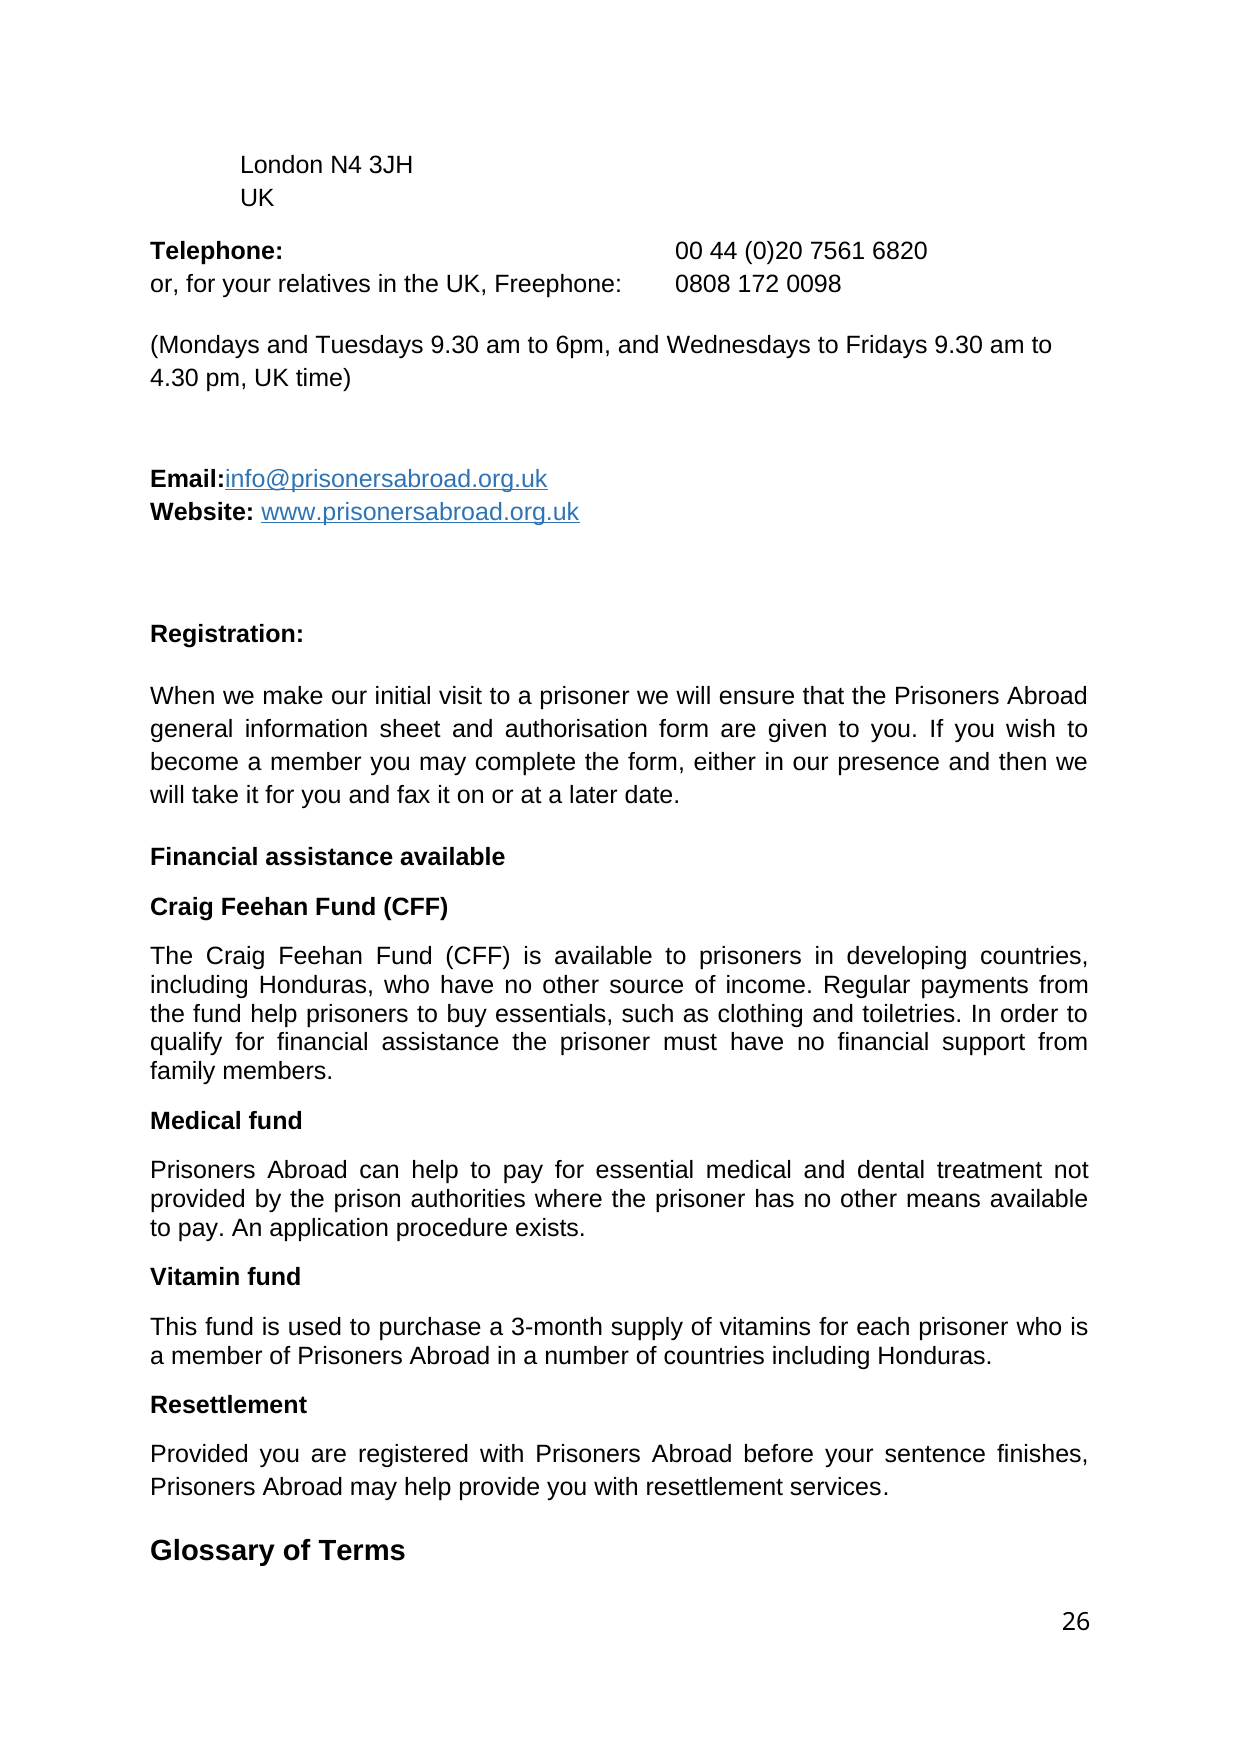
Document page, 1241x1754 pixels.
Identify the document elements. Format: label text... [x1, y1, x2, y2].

list London N4 3JH UK [202, 150, 1090, 212]
subtitle Vitamin fund [150, 1262, 1090, 1291]
text Email:info@prisonersabroad.org.uk Website: www.prisonersabroad.org.uk [150, 464, 1090, 526]
text (Mondays and Tuesdays 9.30 am to 6pm, and Wednesdays to Fridays 9.30 am to 4.30 pm, UK time) [150, 330, 1090, 431]
text Glossary of Terms [150, 1533, 1090, 1566]
subtitle Medical fund [150, 1106, 1090, 1134]
text This fund is used to purchase a 3-month supply of vitamins for each prisoner who is a member of Prisoners Abroad in a number of countries including Honduras. [150, 1312, 1090, 1369]
subtitle Financial assistance available [150, 842, 1090, 871]
text Prisoners Abroad can help to pay for essential medical and dental treatment not provided by the prison authorities where the prisoner has no other means available to pay. An application procedure exists. [150, 1155, 1090, 1241]
text Telephone: 00 44 (0)20 7561 6820 or, for your relatives in the UK, Freephone: 0808 172 0098 [150, 236, 1090, 298]
subtitle Resettlement [150, 1390, 1090, 1419]
text When we make our initial visit to a prisoner we will ensure that the Prisoners Abroad general information sheet and authorisation form are given to you. If you wish to become a member you may complete the form, either in our presence and then we will take it for you and fax it on or at a later date. [150, 681, 1090, 808]
text The Craig Feehan Fund (CFF) is available to prisoners in developing countries, including Honduras, who have no other source of income. Regular payments from the fund help prisoners to buy essentials, such as clothing and toiletries. In order to qualify for financial assistance the prisoner must have no financial support from family members. [150, 941, 1090, 1085]
text Registration: [150, 619, 1090, 648]
subtitle Craig Feehan Fund (CFF) [150, 891, 1090, 920]
text Provided you are registered with Prisoners Abroad before your sentence finishes, Prisoners Abroad may help provide you with resettlement services. [150, 1439, 1090, 1501]
